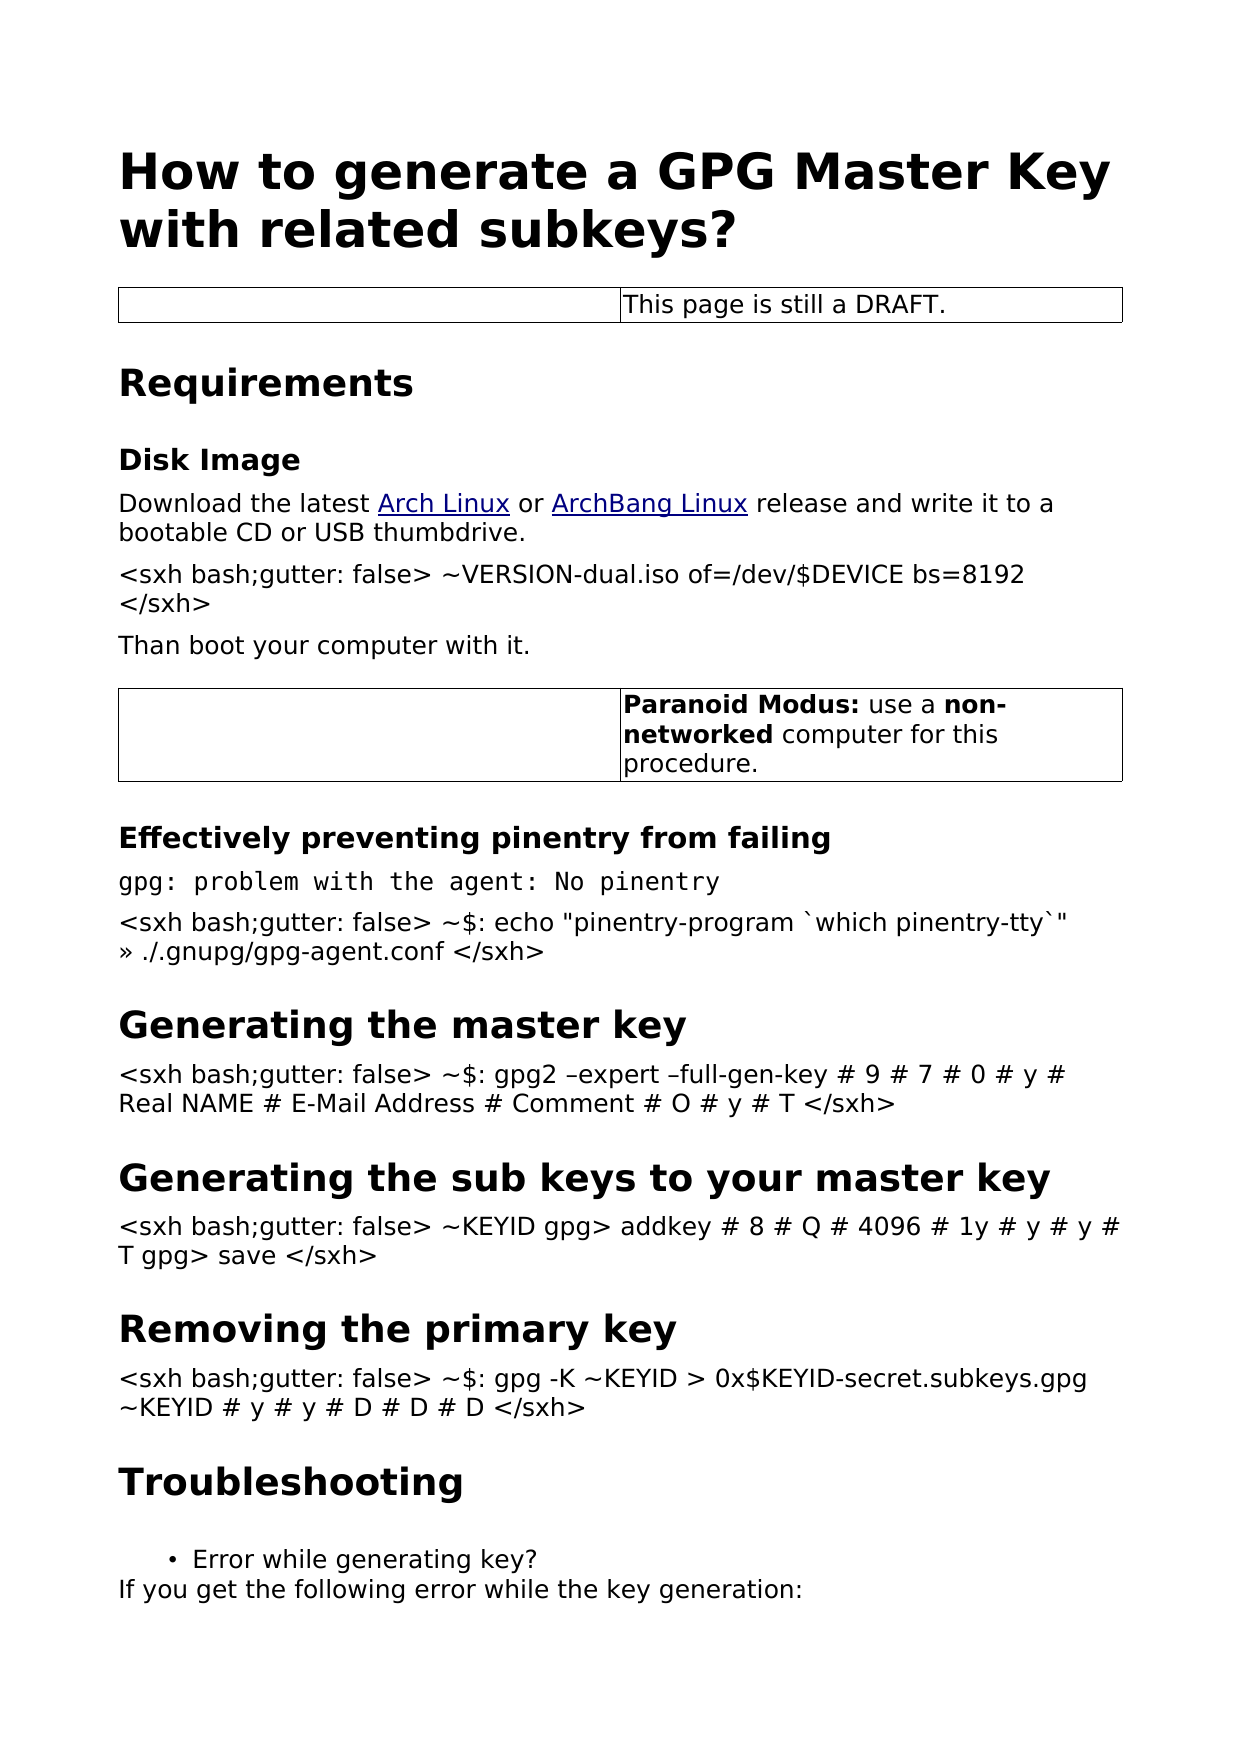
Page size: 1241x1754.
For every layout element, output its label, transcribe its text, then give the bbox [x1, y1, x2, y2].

subtitle How to generate a GPG Master Key with related subkeys? [118, 143, 1122, 259]
text <sxh bash;gutter: false> ~VERSION-dual.iso of=/dev/$DEVICE bs=8192 </sxh> [118, 560, 1122, 619]
subtitle Generating the master key [118, 1004, 1122, 1048]
text Than boot your computer with it. [118, 631, 1122, 660]
subtitle Generating the sub keys to your master key [118, 1156, 1122, 1200]
table_header This page is still a DRAFT. [621, 288, 1122, 322]
list Error while generating key? [177, 1546, 1122, 1575]
text If you get the following error while the key generation: [118, 1575, 1122, 1604]
table_header [119, 689, 620, 781]
text gpg: problem with the agent: No pinentry [118, 867, 1122, 897]
text <sxh bash;gutter: false> ~KEYID gpg> addkey # 8 # Q # 4096 # 1y # y # y # T gpg> save </sxh> [118, 1212, 1122, 1271]
subtitle Disk Image [118, 443, 1122, 477]
subtitle Requirements [118, 362, 1122, 406]
text Download the latest Arch Linux or ArchBang Linux release and write it to a bootable CD or USB thumbdrive. [118, 489, 1122, 548]
subtitle Removing the primary key [118, 1308, 1122, 1352]
table_header Paranoid Modus: use a non-networked computer for this procedure. [621, 689, 1122, 781]
subtitle Troubleshooting [118, 1460, 1122, 1504]
subtitle Effectively preventing pinentry from failing [118, 821, 1122, 855]
text <sxh bash;gutter: false> ~$: gpg -K ~KEYID > 0x$KEYID-secret.subkeys.gpg ~KEYID # y # y # D # D # D </sxh> [118, 1364, 1122, 1423]
text <sxh bash;gutter: false> ~$: gpg2 –expert –full-gen-key # 9 # 7 # 0 # y # Real NAME # E-Mail Address # Comment # O # y # T </sxh> [118, 1060, 1122, 1119]
text <sxh bash;gutter: false> ~$: echo "pinentry-program `which pinentry-tty`" » ./.gnupg/gpg-agent.conf </sxh> [118, 908, 1122, 967]
table_header [119, 288, 620, 322]
